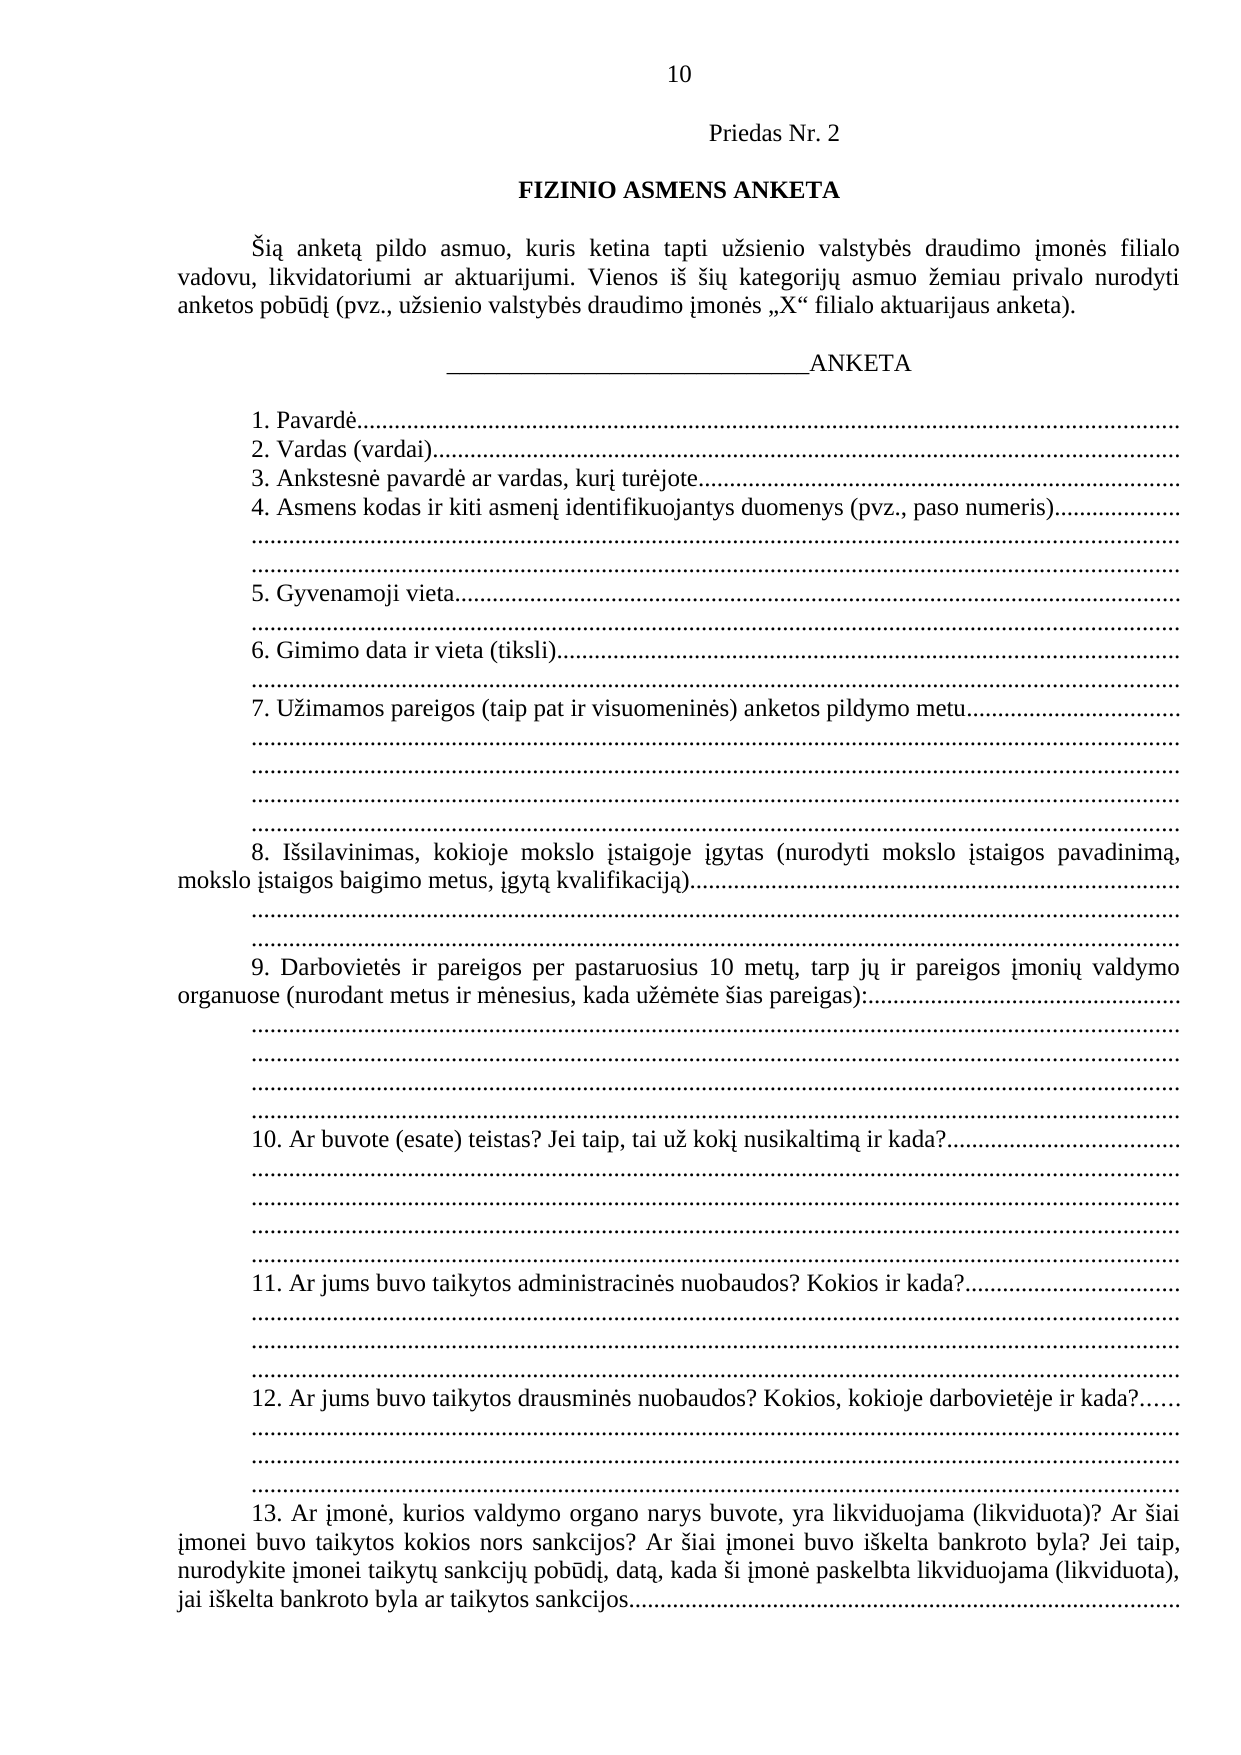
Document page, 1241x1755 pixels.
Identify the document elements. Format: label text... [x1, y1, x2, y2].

text 7. Užimamos pareigos (taip pat ir visuomeninės) anketos pildymo metu [177, 693, 1181, 722]
text _____________________________ANKETA [177, 348, 1181, 377]
text 13. Ar įmonė, kurios valdymo organo narys buvote, yra likviduojama (likviduota)? Ar šiai įmonei buvo taikytos kokios nors sankcijos? Ar šiai įmonei buvo iškelta bankroto byla? Jei taip, nurodykite įmonei taikytų sankcijų pobūdį, datą, kada ši įmonė paskelbta likviduojama (likviduota), jai iškelta bankroto byla ar taikytos sankcijos [177, 1498, 1181, 1613]
text 9. Darbovietės ir pareigos per pastaruosius 10 metų, tarp jų ir pareigos įmonių valdymo organuose (nurodant metus ir mėnesius, kada užėmėte šias pareigas): [177, 952, 1181, 1009]
text 1. Pavardė [177, 406, 1181, 434]
text 10. Ar buvote (esate) teistas? Jei taip, tai už kokį nusikaltimą ir kada? [177, 1124, 1181, 1153]
text 4. Asmens kodas ir kiti asmenį identifikuojantys duomenys (pvz., paso numeris) [177, 492, 1181, 521]
text FIZINIO ASMENS ANKETA [177, 176, 1181, 204]
text 11. Ar jums buvo taikytos administracinės nuobaudos? Kokios ir kada? [177, 1268, 1181, 1297]
text 8. Išsilavinimas, kokioje mokslo įstaigoje įgytas (nurodyti mokslo įstaigos pavadinimą, mokslo įstaigos baigimo metus, įgytą kvalifikaciją) [177, 837, 1181, 894]
text Šią anketą pildo asmuo, kuris ketina tapti užsienio valstybės draudimo įmonės filialo vadovu, likvidatoriumi ar aktuarijumi. Vienos iš šių kategorijų asmuo žemiau privalo nurodyti anketos pobūdį (pvz., užsienio valstybės draudimo įmonės „X“ filialo aktuarijaus anketa). [177, 233, 1181, 319]
text Priedas Nr. 2 [177, 118, 1181, 147]
text 2. Vardas (vardai) [177, 434, 1181, 463]
text 5. Gyvenamoji vieta [177, 578, 1181, 607]
text 3. Ankstesnė pavardė ar vardas, kurį turėjote [177, 463, 1181, 492]
text 12. Ar jums buvo taikytos drausminės nuobaudos? Kokios, kokioje darbovietėje ir kada? [177, 1383, 1181, 1412]
text 6. Gimimo data ir vieta (tiksli) [177, 636, 1181, 664]
